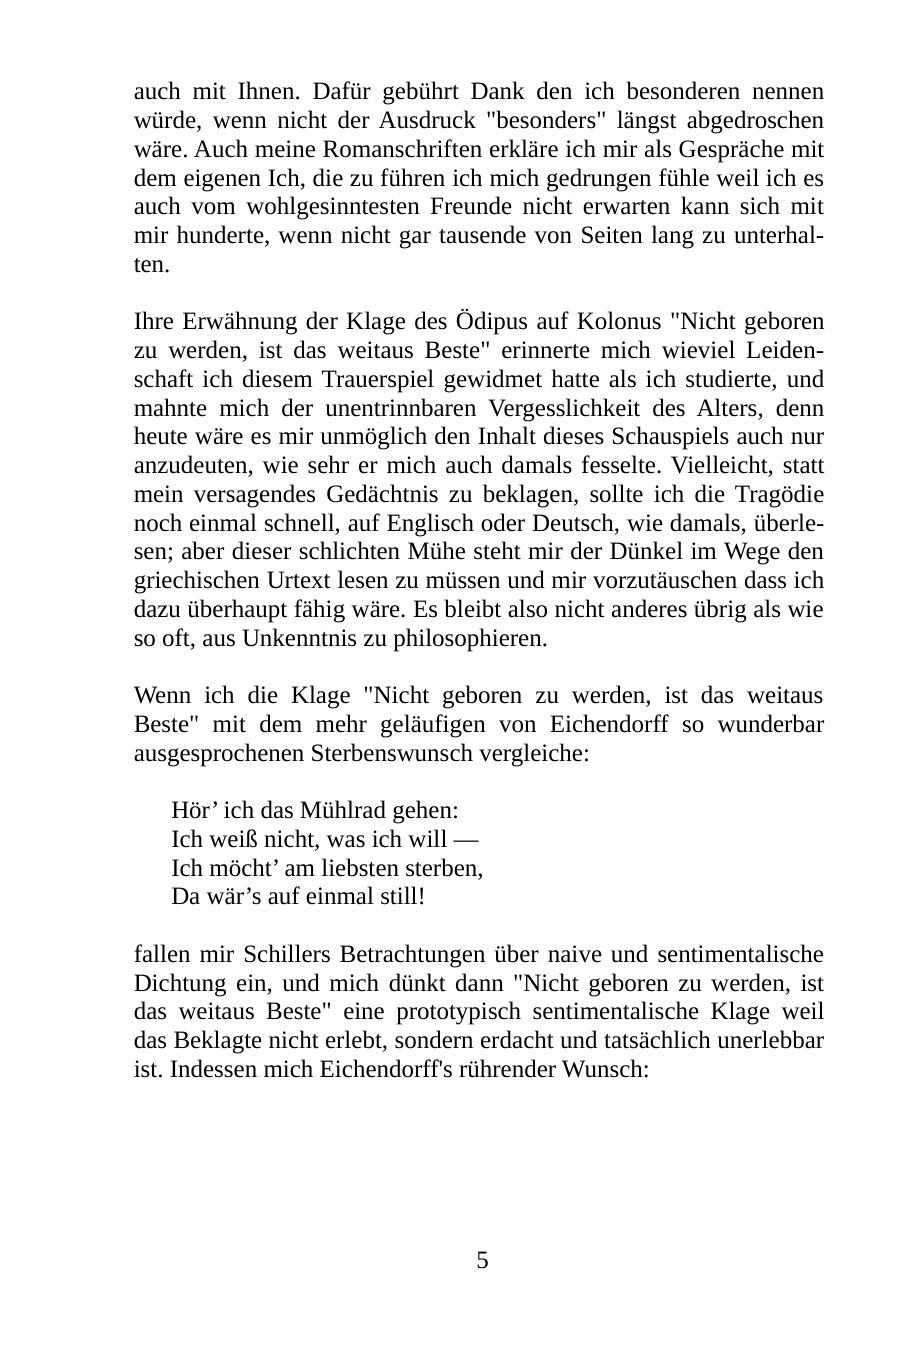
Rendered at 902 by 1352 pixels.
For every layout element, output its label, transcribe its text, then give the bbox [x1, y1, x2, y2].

text Ihre Erwähnung der Klage des Ödipus auf Kolonus "Nicht geboren zu werden, ist das weitaus Beste" erinnerte mich wieviel Leiden-schaft ich diesem Trauerspiel gewidmet hatte als ich studierte, und mahnte mich der unentrinnbaren Vergesslichkeit des Alters, denn heute wäre es mir unmöglich den Inhalt dieses Schauspiels auch nur anzudeuten, wie sehr er mich auch damals fesselte. Vielleicht, statt mein versagendes Gedächtnis zu beklagen, sollte ich die Tragödie noch einmal schnell, auf Englisch oder Deutsch, wie damals, überle-sen; aber dieser schlichten Mühe steht mir der Dünkel im Wege den griechischen Urtext lesen zu müssen und mir vorzutäuschen dass ich dazu überhaupt fähig wäre. Es bleibt also nicht anderes übrig als wie so oft, aus Unkenntnis zu philosophieren. [133, 306, 825, 651]
text Wenn ich die Klage "Nicht geboren zu werden, ist das weitaus Beste" mit dem mehr geläufigen von Eichendorff so wunderbar ausgesprochenen Sterbenswunsch vergleiche: [133, 680, 825, 766]
text Hör’ ich das Mühlrad gehen: [133, 795, 825, 824]
text fallen mir Schillers Betrachtungen über naive und sentimentalische Dichtung ein, und mich dünkt dann "Nicht geboren zu werden, ist das weitaus Beste" eine prototypisch sentimentalische Klage weil das Beklagte nicht erlebt, sondern erdacht und tatsächlich unerlebbar ist. Indessen mich Eichendorff's rührender Wunsch: [133, 939, 825, 1083]
text Da wär’s auf einmal still! [133, 881, 825, 910]
text auch mit Ihnen. Dafür gebührt Dank den ich besonderen nennen würde, wenn nicht der Ausdruck "besonders" längst abgedroschen wäre. Auch meine Romanschriften erkläre ich mir als Gespräche mit dem eigenen Ich, die zu führen ich mich gedrungen fühle weil ich es auch vom wohlgesinntesten Freunde nicht erwarten kann sich mit mir hunderte, wenn nicht gar tausende von Seiten lang zu unterhal-ten. [133, 76, 825, 278]
text Ich möcht’ am liebsten sterben, [133, 853, 825, 881]
text Ich weiß nicht, was ich will — [133, 824, 825, 853]
